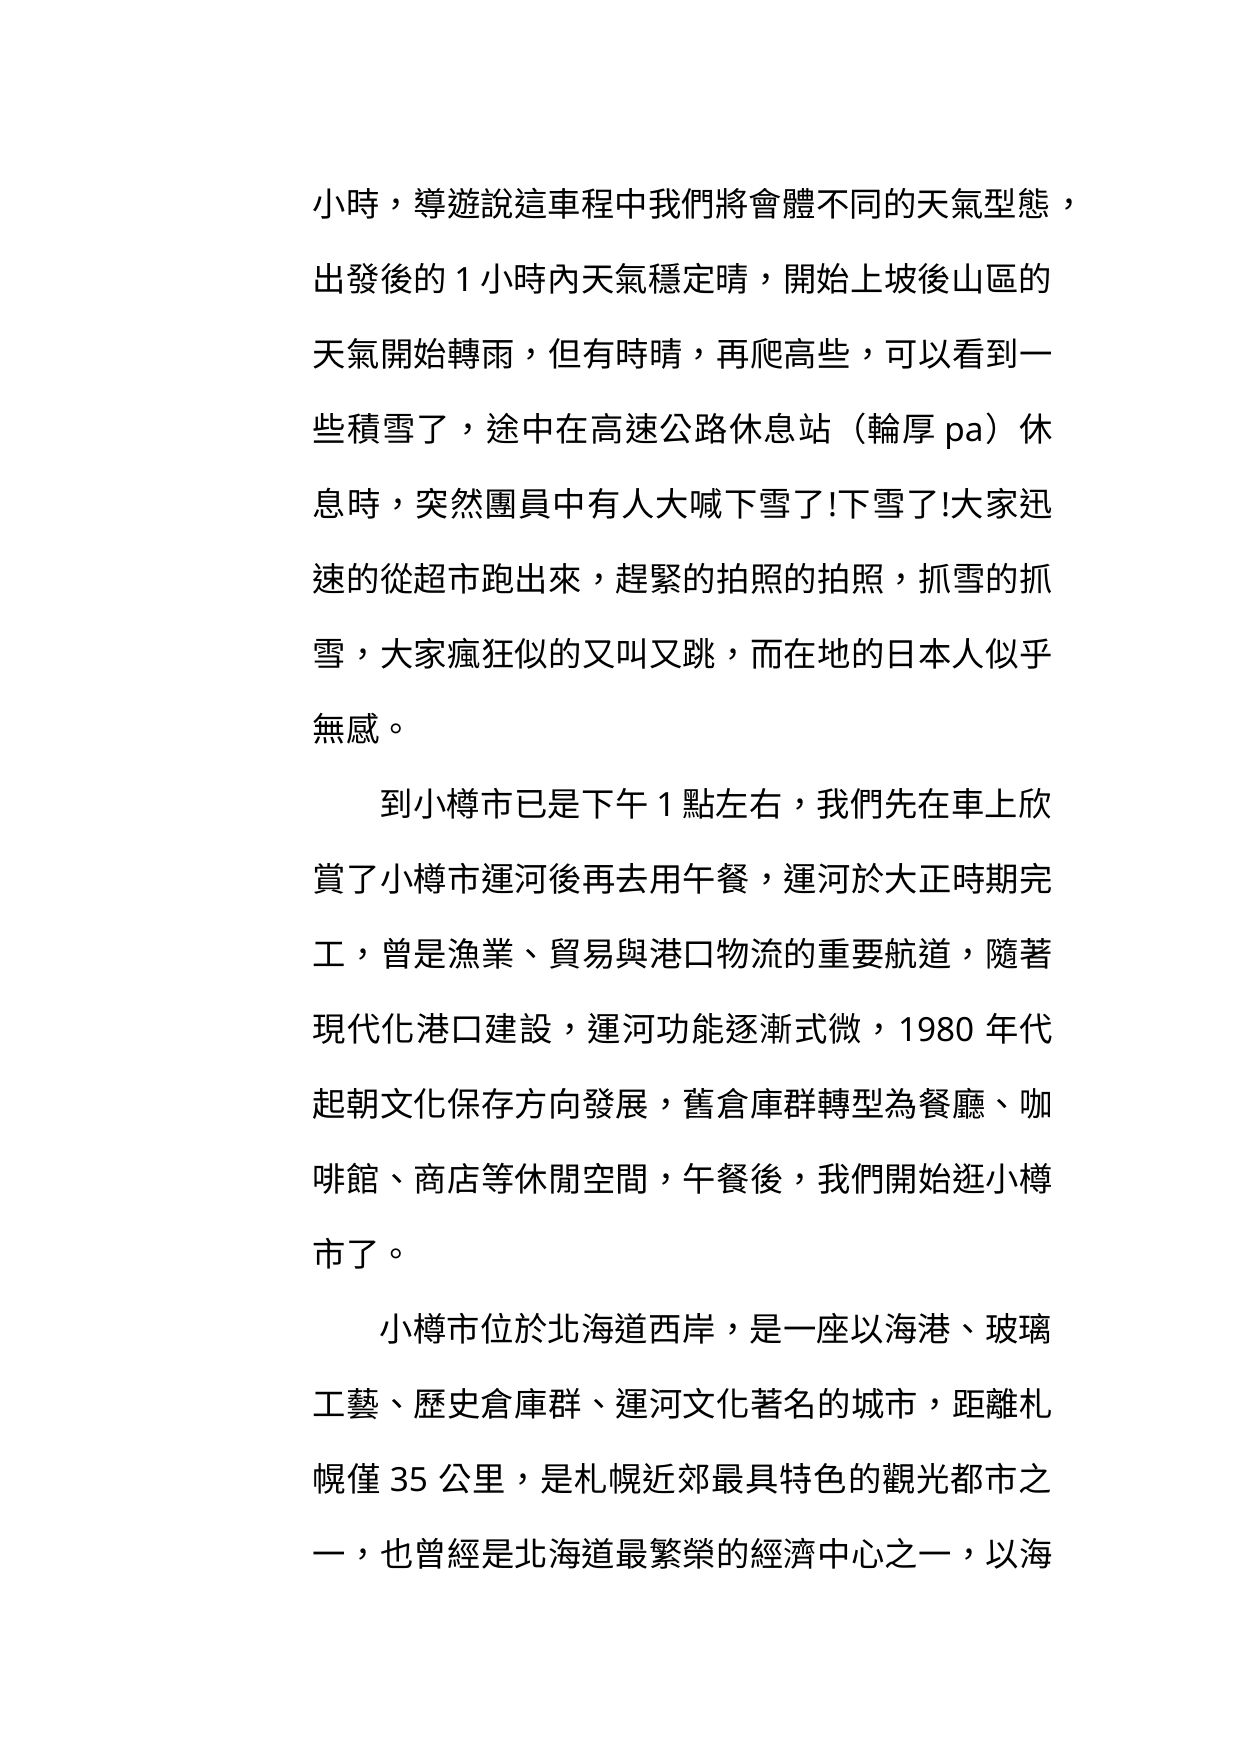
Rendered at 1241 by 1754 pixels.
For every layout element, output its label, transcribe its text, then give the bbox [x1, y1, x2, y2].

list 到小樽市已是下午1點左右，我們先在車上欣賞了小樽市運河後再去用午餐，運河於大正時期完工，曾是漁業、貿易與港口物流的重要航道，隨著現代化港口建設，運河功能逐漸式微，1980 年代起朝文化保存方向發展，舊倉庫群轉型為餐廳、咖啡館、商店等休閒空間，午餐後，我們開始逛小樽市了。 [313, 764, 1053, 1289]
list 小樽市位於北海道西岸，是一座以海港、玻璃工藝、歷史倉庫群、運河文化著名的城市，距離札幌僅 35 公里，是札幌近郊最具特色的觀光都市之一，也曾經是北海道最繁榮的經濟中心之一，以海運、貿易、銀行業興盛，其歷史痕跡完整保存至今，我是先去逛小樽音樂盒堂，小樽音樂盒堂是小樽最具代表性的觀光設施之一，以洋風古典建築、華麗音樂盒收藏、手作體驗聞名，是小樽市最受歡迎的地標建築，館內收藏數千種音樂盒，從傳統木製、玻璃工藝、機械式音樂盒到高級藝術款皆有展示，各種迷你款、玻璃製、機械式，到大型藝術音樂盒，都能找到，我還看到一款電子音樂盒，最令我印象深刻的是有一台價值1百多萬的音樂盒，因為我兒子的需求，我買一台日製小型的音樂盒。 [313, 1289, 1053, 1589]
list 今天我們要從十勝前往小樽市，車程約3.5的小時，導遊說這車程中我們將會體不同的天氣型態，出發後的1小時內天氣穩定晴，開始上坡後山區的天氣開始轉雨，但有時晴，再爬高些，可以看到一些積雪了，途中在高速公路休息站（輪厚pa）休息時，突然團員中有人大喊下雪了!下雪了!大家迅速的從超市跑出來，趕緊的拍照的拍照，抓雪的抓雪，大家瘋狂似的又叫又跳，而在地的日本人似乎無感。 [313, 164, 1053, 764]
